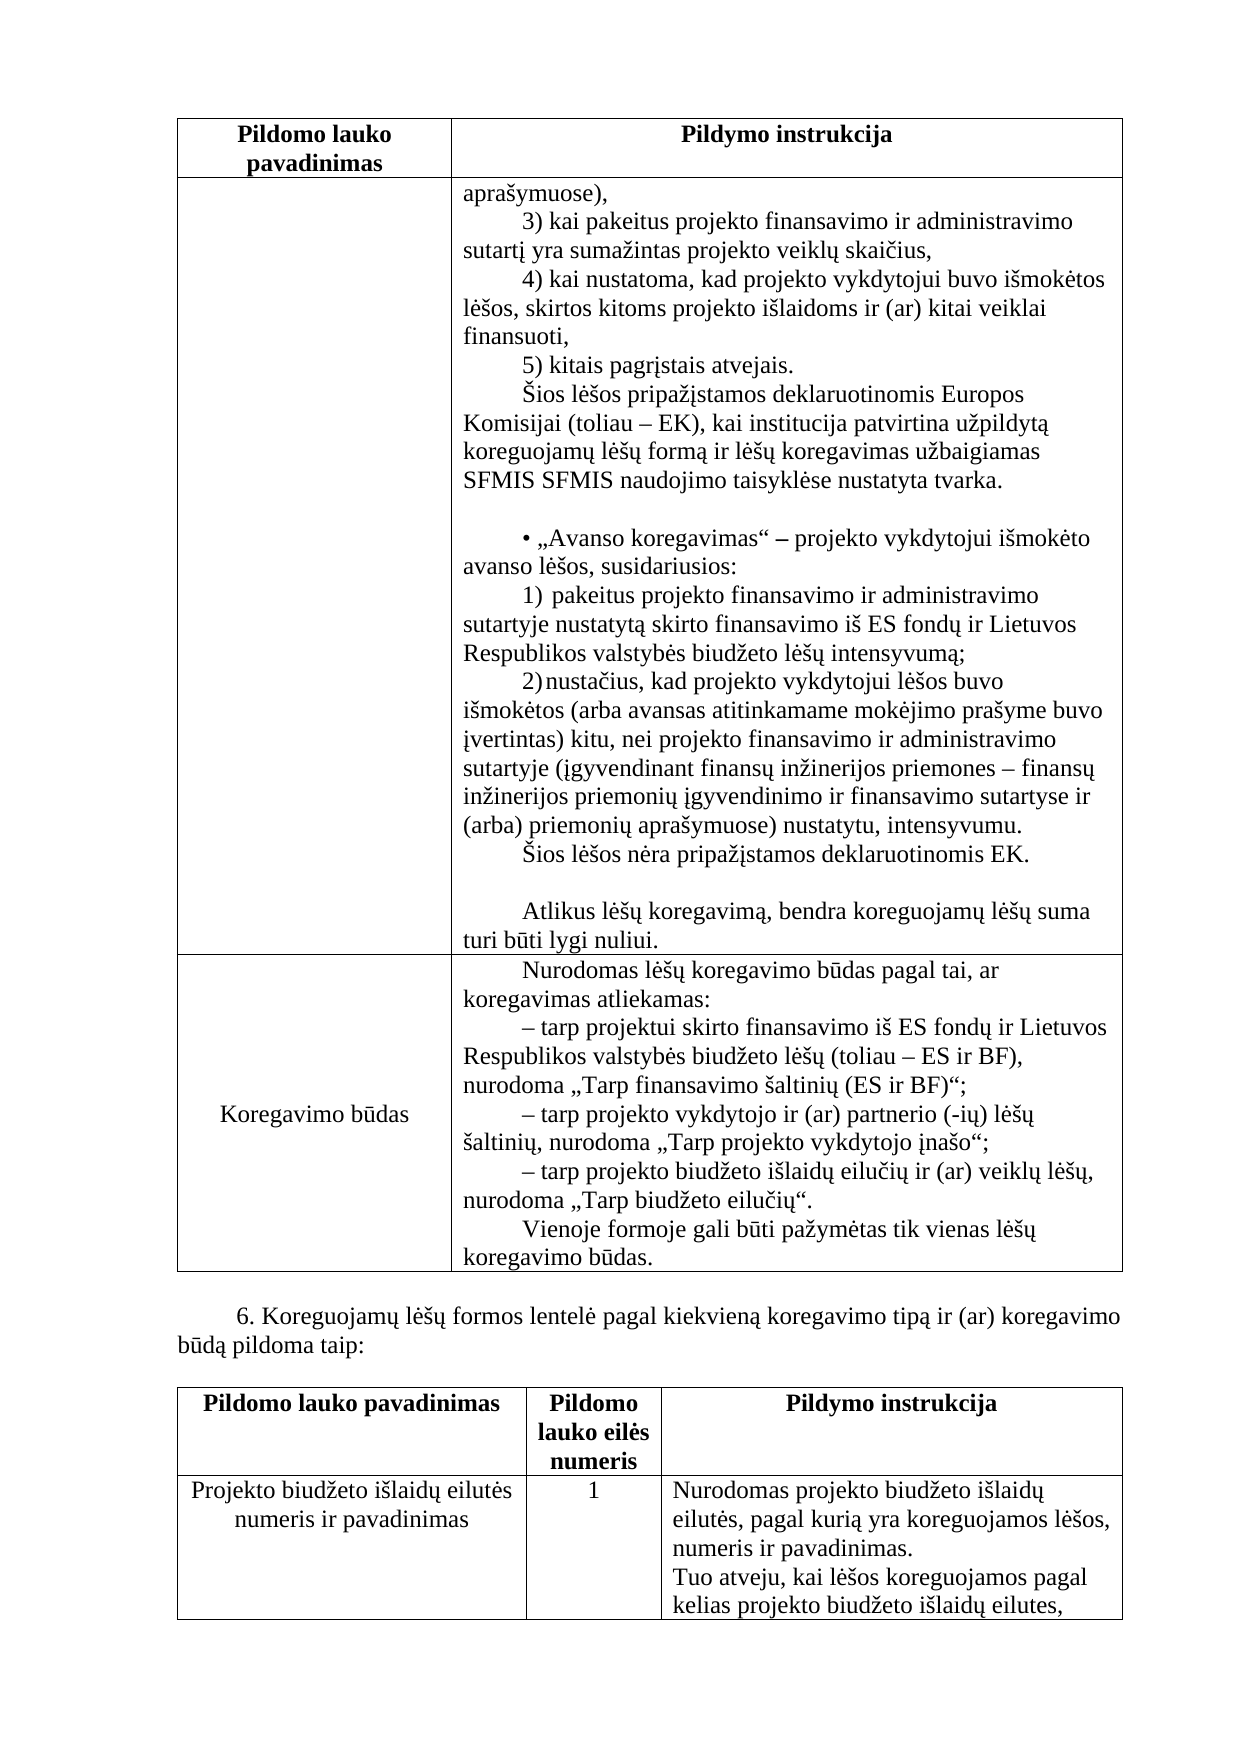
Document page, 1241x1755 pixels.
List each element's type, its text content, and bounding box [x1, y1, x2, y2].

table_cell aprašymuose), 3) kai pakeitus projekto finansavimo ir administravimo sutartį yra sumažintas projekto veiklų skaičius, 4) kai nustatoma, kad projekto vykdytojui buvo išmokėtos lėšos, skirtos kitoms projekto išlaidoms ir (ar) kitai veiklai finansuoti, 5) kitais pagrįstais atvejais. Šios lėšos pripažįstamos deklaruotinomis Europos Komisijai (toliau – EK), kai institucija patvirtina užpildytą koreguojamų lėšų formą ir lėšų koregavimas užbaigiamas SFMIS SFMIS naudojimo taisyklėse nustatyta tvarka. • „Avanso koregavimas“ – projekto vykdytojui išmokėto avanso lėšos, susidariusios: 1) pakeitus projekto finansavimo ir administravimo sutartyje nustatytą skirto finansavimo iš ES fondų ir Lietuvos Respublikos valstybės biudžeto lėšų intensyvumą; 2) nustačius, kad projekto vykdytojui lėšos buvo išmokėtos (arba avansas atitinkamame mokėjimo prašyme buvo įvertintas) kitu, nei projekto finansavimo ir administravimo sutartyje (įgyvendinant finansų inžinerijos priemones – finansų inžinerijos priemonių įgyvendinimo ir finansavimo sutartyse ir (arba) priemonių aprašymuose) nustatytu, intensyvumu. Šios lėšos nėra pripažįstamos deklaruotinomis EK. Atlikus lėšų koregavimą, bendra koreguojamų lėšų suma turi būti lygi nuliui. [452, 178, 1122, 954]
text 6. Koreguojamų lėšų formos lentelė pagal kiekvieną koregavimo tipą ir (ar) koregavimo būdą pildoma taip: [177, 1301, 1122, 1358]
table_cell 1 [527, 1476, 661, 1619]
table_header Pildymo instrukcija [452, 119, 1122, 177]
table_header Pildomo lauko pavadinimas [178, 1388, 526, 1474]
table_cell Koregavimo būdas [178, 955, 451, 1271]
table_cell Nurodomas lėšų koregavimo būdas pagal tai, ar koregavimas atliekamas: – tarp projektui skirto finansavimo iš ES fondų ir Lietuvos Respublikos valstybės biudžeto lėšų (toliau – ES ir BF), nurodoma „Tarp finansavimo šaltinių (ES ir BF)“; – tarp projekto vykdytojo ir (ar) partnerio (-ių) lėšų šaltinių, nurodoma „Tarp projekto vykdytojo įnašo“; – tarp projekto biudžeto išlaidų eilučių ir (ar) veiklų lėšų, nurodoma „Tarp biudžeto eilučių“. Vienoje formoje gali būti pažymėtas tik vienas lėšų koregavimo būdas. [452, 955, 1122, 1271]
table_header Pildomo lauko pavadinimas [178, 119, 451, 177]
table_cell [178, 178, 451, 954]
table_header Pildymo instrukcija [662, 1388, 1122, 1474]
table_header Pildomo lauko eilės numeris [527, 1388, 661, 1474]
table_cell Nurodomas projekto biudžeto išlaidų eilutės, pagal kurią yra koreguojamos lėšos, numeris ir pavadinimas. Tuo atveju, kai lėšos koreguojamos pagal kelias projekto biudžeto išlaidų eilutes, [662, 1476, 1122, 1619]
table_cell Projekto biudžeto išlaidų eilutės numeris ir pavadinimas [178, 1476, 526, 1619]
